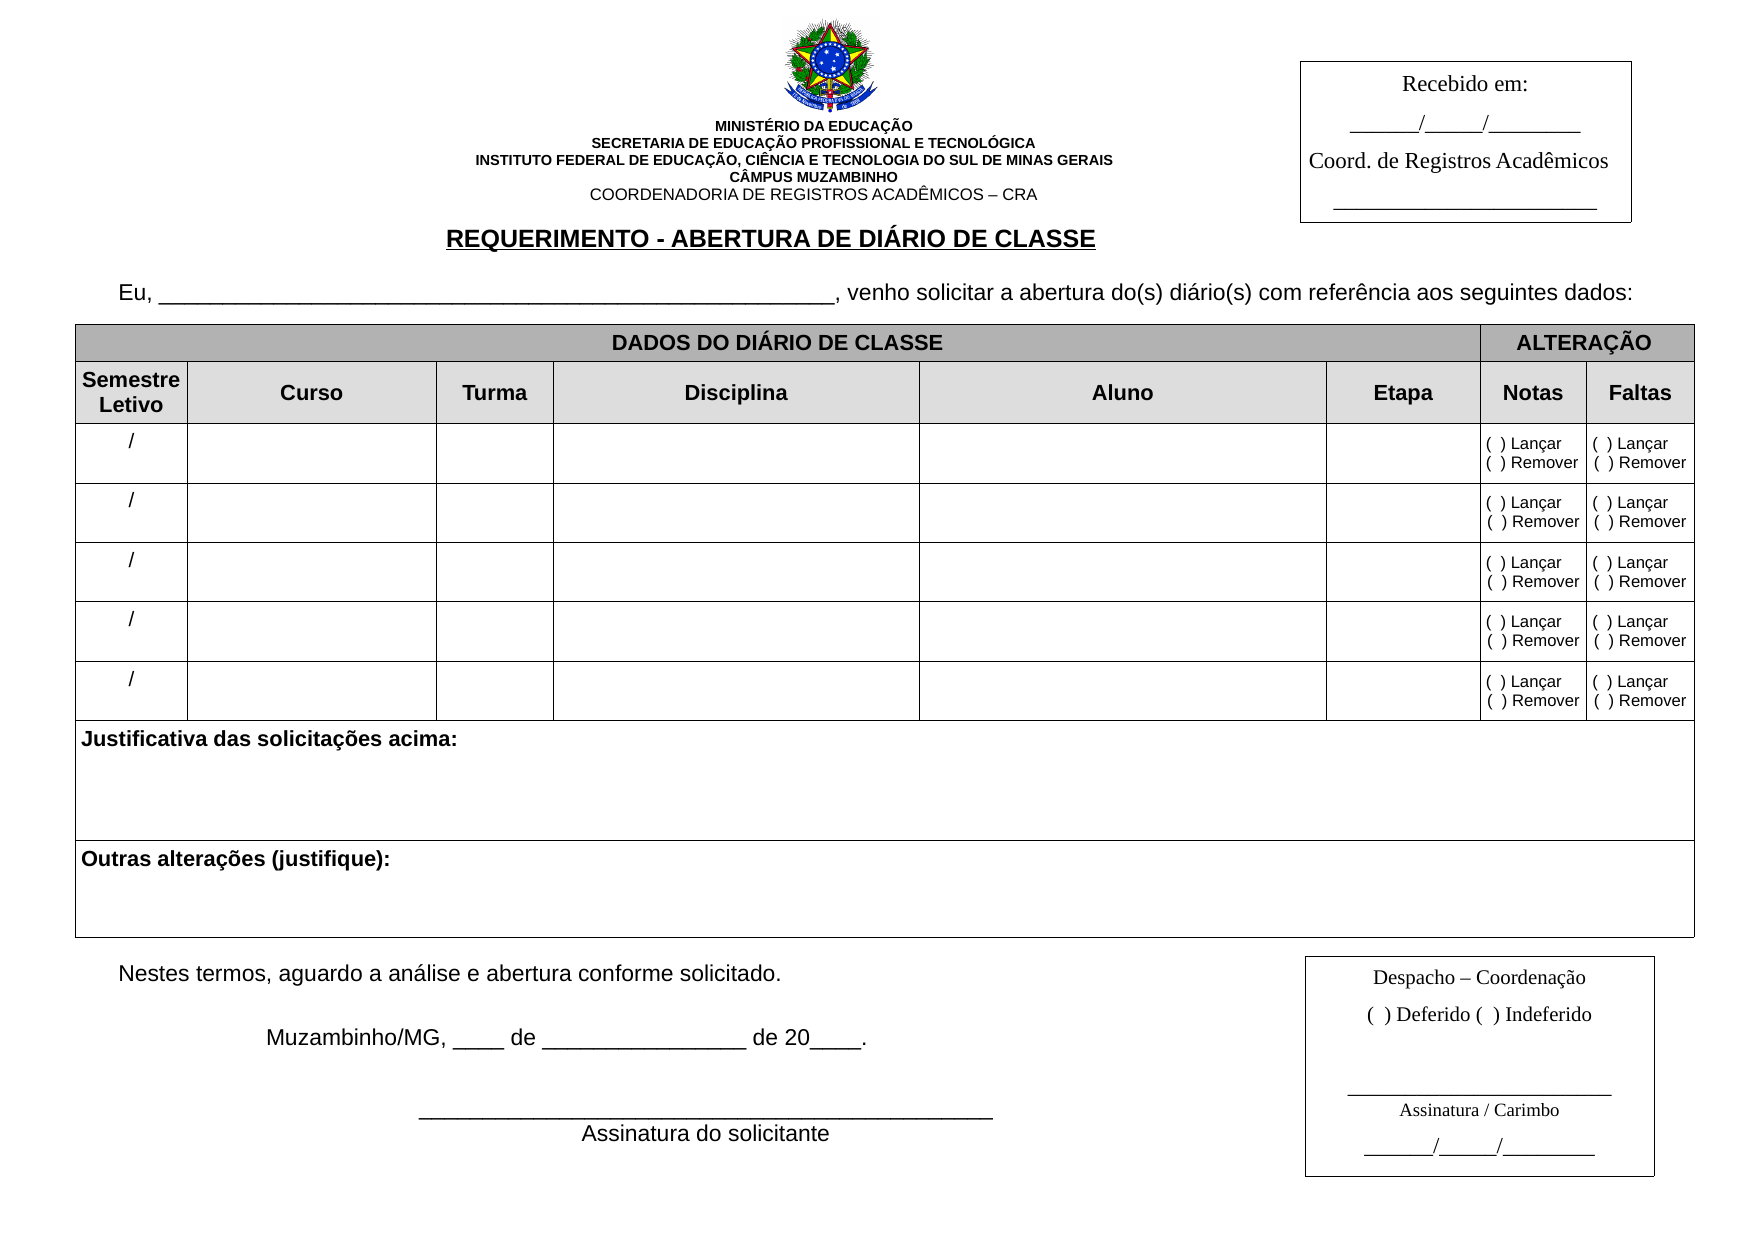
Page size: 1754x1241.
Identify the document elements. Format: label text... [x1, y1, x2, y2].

table_cell [554, 602, 919, 661]
picture [779, 16, 880, 114]
table_cell [920, 484, 1326, 542]
table_cell Disciplina [554, 362, 919, 423]
table_cell [1327, 484, 1480, 542]
text Recebido em: [1308, 70, 1622, 96]
text _______________________ [1308, 186, 1622, 213]
table_cell Justificativa das solicitações acima: [76, 721, 1694, 757]
table_cell Etapa [1327, 362, 1480, 423]
text COORDENADORIA DE REGISTROS ACADÊMICOS – CRA [118, 185, 1299, 204]
table_cell [554, 662, 919, 720]
table_cell [554, 543, 919, 601]
table_cell Outras alterações (justifique): [76, 841, 1694, 877]
table_cell Semestre Letivo [76, 362, 187, 423]
table_cell [920, 662, 1326, 720]
table_cell [920, 602, 1326, 661]
table_cell Curso [188, 362, 436, 423]
table_cell / [76, 662, 187, 720]
text MINISTÉRIO DA EDUCAÇÃO [118, 62, 1300, 222]
text [1301, 62, 1631, 222]
text ______/_____/________ [1308, 109, 1622, 135]
table_cell ( ) Lançar ( ) Remover [1587, 424, 1694, 482]
table_cell Aluno [920, 362, 1326, 423]
table_cell [76, 757, 1694, 840]
table_cell [188, 662, 436, 720]
table_cell [1327, 543, 1480, 601]
text ______/_____/________ [1314, 1132, 1645, 1158]
text Eu, _____________________________________________________, venho solicitar a abertura do(s) diário(s) com referência aos seguintes dados: [118, 279, 1636, 305]
table_cell [437, 484, 553, 542]
table_cell ( ) Lançar ( ) Remover [1481, 484, 1586, 542]
table_cell ( ) Lançar ( ) Remover [1587, 484, 1694, 542]
table_cell [437, 424, 553, 482]
text CÂMPUS MUZAMBINHO [118, 168, 1299, 185]
table_cell [1327, 424, 1480, 482]
table_cell [554, 424, 919, 482]
text _____________________________________________ [118, 1094, 1305, 1120]
table_cell [1327, 602, 1480, 661]
table_header DADOS DO DIÁRIO DE CLASSE [76, 325, 1480, 361]
text ( ) Deferido ( ) Indeferido [1314, 1002, 1645, 1026]
table_cell [188, 602, 436, 661]
text _______________________ [1314, 1072, 1645, 1099]
table_cell [554, 484, 919, 542]
text Assinatura do solicitante [118, 1120, 1305, 1147]
table_cell [188, 424, 436, 482]
table_cell Turma [437, 362, 553, 423]
table_cell [437, 602, 553, 661]
text Assinatura / Carimbo [1314, 1099, 1645, 1120]
table_cell [437, 543, 553, 601]
text REQUERIMENTO - ABERTURA DE DIÁRIO DE CLASSE [118, 223, 1636, 252]
table_cell [76, 877, 1694, 937]
table_cell [920, 543, 1326, 601]
text Despacho – Coordenação [1314, 965, 1645, 989]
table_cell Notas [1481, 362, 1586, 423]
table_cell Faltas [1587, 362, 1694, 423]
table_cell [1327, 662, 1480, 720]
text INSTITUTO FEDERAL DE EDUCAÇÃO, CIÊNCIA E TECNOLOGIA DO SUL DE MINAS GERAIS [118, 152, 1299, 168]
table_cell ( ) Lançar ( ) Remover [1587, 543, 1694, 601]
table_cell [188, 543, 436, 601]
table_cell [920, 424, 1326, 482]
text SECRETARIA DE EDUCAÇÃO PROFISSIONAL E TECNOLÓGICA [118, 135, 1299, 152]
table_cell ( ) Lançar ( ) Remover [1481, 543, 1586, 601]
table_cell ( ) Lançar ( ) Remover [1481, 424, 1586, 482]
table_cell / [76, 602, 187, 661]
table_cell / [76, 424, 187, 482]
text Coord. de Registros Acadêmicos [1308, 148, 1622, 174]
table_cell / [76, 484, 187, 542]
text Nestes termos, aguardo a análise e abertura conforme solicitado. [118, 960, 1305, 987]
table_cell ( ) Lançar ( ) Remover [1481, 602, 1586, 661]
table_cell / [76, 543, 187, 601]
table_cell ( ) Lançar ( ) Remover [1587, 662, 1694, 720]
table_cell [188, 484, 436, 542]
table_cell [437, 662, 553, 720]
table_cell ( ) Lançar ( ) Remover [1481, 662, 1586, 720]
text Muzambinho/MG, ____ de ________________ de 20____. [118, 1023, 1305, 1050]
table_cell ( ) Lançar ( ) Remover [1587, 602, 1694, 661]
table_header ALTERAÇÃO [1481, 325, 1694, 361]
text [1306, 957, 1654, 1176]
